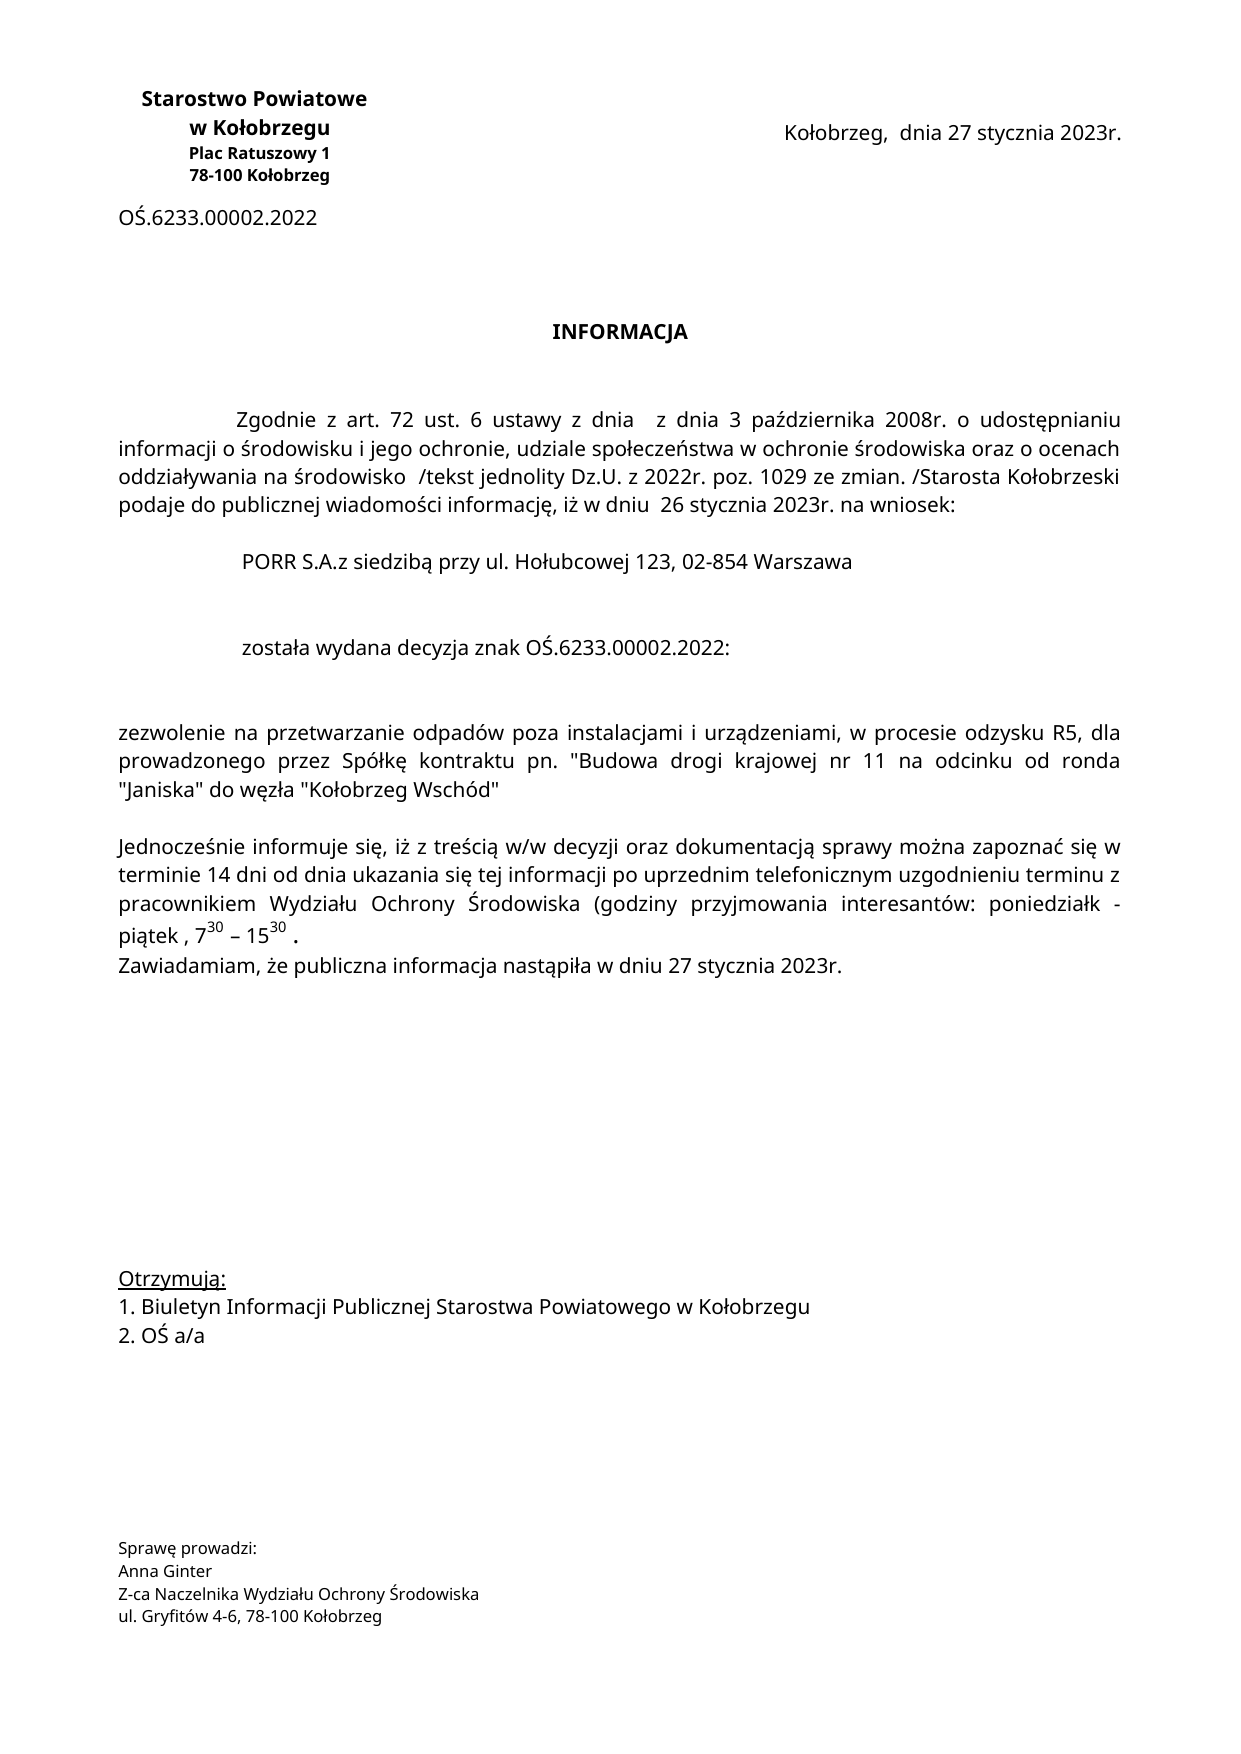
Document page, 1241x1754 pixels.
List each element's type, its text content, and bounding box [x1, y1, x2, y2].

text 2. OŚ a/a [118, 1321, 1122, 1349]
text Jednocześnie informuje się, iż z treścią w/w decyzji oraz dokumentacją sprawy można zapoznać się w terminie 14 dni od dnia ukazania się tej informacji po uprzednim telefonicznym uzgodnieniu terminu z pracownikiem Wydziału Ochrony Środowiska (godziny przyjmowania interesantów: poniedziałk - piątek , 730 – 1530 . [118, 832, 1122, 951]
text Zawiadamiam, że publiczna informacja nastąpiła w dniu 27 stycznia 2023r. [118, 951, 1122, 980]
text w Kołobrzegu [103, 113, 416, 141]
text Z-ca Naczelnika Wydziału Ochrony Środowiska [118, 1582, 1122, 1605]
text Sprawę prowadzi: [118, 1537, 1122, 1560]
text Starostwo Powiatowe [103, 84, 416, 113]
text Otrzymują: [118, 1264, 1122, 1292]
text 78-100 Kołobrzeg [103, 164, 416, 187]
text ul. Gryfitów 4-6, 78-100 Kołobrzeg [118, 1605, 1122, 1628]
text Zgodnie z art. 72 ust. 6 ustawy z dnia z dnia 3 października 2008r. o udostępnianiu informacji o środowisku i jego ochronie, udziale społeczeństwa w ochronie środowiska oraz o ocenach oddziaływania na środowisko /tekst jednolity Dz.U. z 2022r. poz. 1029 ze zmian. /Starosta Kołobrzeski podaje do publicznej wiadomości informację, iż w dniu 26 stycznia 2023r. na wniosek: [118, 402, 1122, 519]
text została wydana decyzja znak OŚ.6233.00002.2022: [118, 633, 1122, 661]
text Kołobrzeg, dnia 27 stycznia 2023r. [416, 118, 1122, 147]
text OŚ.6233.00002.2022 [118, 203, 1122, 232]
text INFORMACJA [118, 317, 1122, 346]
text PORR S.A.z siedzibą przy ul. Hołubcowej 123, 02-854 Warszawa [118, 547, 1122, 576]
text Anna Ginter [118, 1560, 1122, 1582]
text Plac Ratuszowy 1 [103, 141, 416, 164]
text 1. Biuletyn Informacji Publicznej Starostwa Powiatowego w Kołobrzegu [118, 1292, 1122, 1321]
text zezwolenie na przetwarzanie odpadów poza instalacjami i urządzeniami, w procesie odzysku R5, dla prowadzonego przez Spółkę kontraktu pn. "Budowa drogi krajowej nr 11 na odcinku od ronda "Janiska" do węzła "Kołobrzeg Wschód" [118, 718, 1122, 803]
